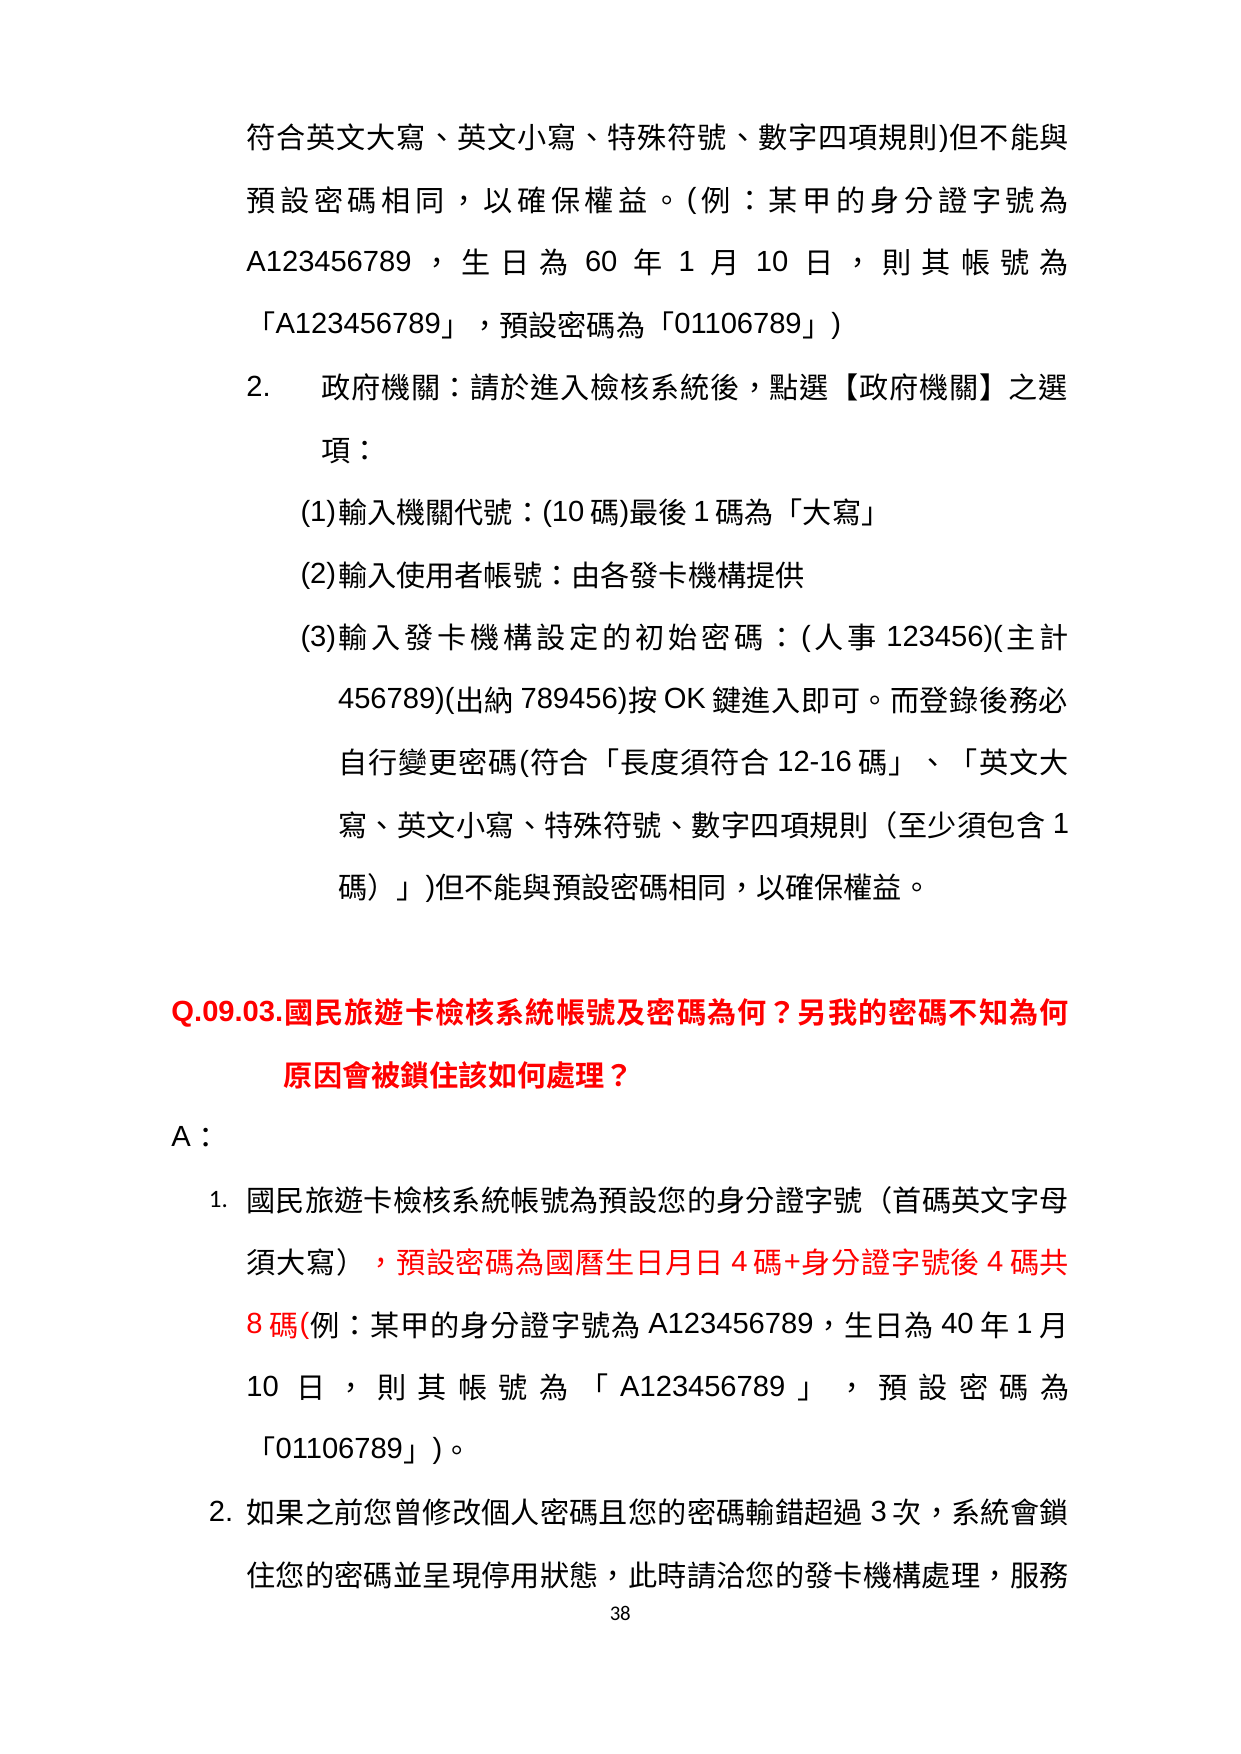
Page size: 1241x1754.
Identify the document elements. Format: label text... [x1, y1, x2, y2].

list 國民旅遊卡檢核系統帳號為預設您的身分證字號（首碼英文字母須大寫），預設密碼為國曆生日月日4碼+身分證字號後4碼共8碼(例：某甲的身分證字號為A123456789，生日為40年1月10日，則其帳號為「A123456789」，預設密碼為「01106789」)。 [209, 1157, 1069, 1469]
text A： [171, 1094, 1069, 1157]
list 輸入使用者帳號：由各發卡機構提供 [300, 532, 1069, 594]
list 輸入發卡機構設定的初始密碼：(人事123456)(主計456789)(出納789456)按OK鍵進入即可。而登錄後務必自行變更密碼(符合「長度須符合12-16碼」、「英文大寫、英文小寫、特殊符號、數字四項規則（至少須包含1碼）」)但不能與預設密碼相同，以確保權益。 [300, 594, 1069, 907]
list 政府機關：請於進入檢核系統後，點選【政府機關】之選項： [246, 344, 1069, 469]
list 輸入機關代號：(10碼)最後1碼為「大寫」 [300, 469, 1069, 532]
list 如果之前您曾修改個人密碼且您的密碼輸錯超過3次，系統會鎖住您的密碼並呈現停用狀態，此時請洽您的發卡機構處理，服務 [209, 1469, 1069, 1594]
list 符合英文大寫、英文小寫、特殊符號、數字四項規則)但不能與預設密碼相同，以確保權益。(例：某甲的身分證字號為A123456789，生日為60年1月10日，則其帳號為「A123456789」，預設密碼為「01106789」) [209, 94, 1069, 344]
text Q.09.03.國民旅遊卡檢核系統帳號及密碼為何？另我的密碼不知為何原因會被鎖住該如何處理？ [171, 969, 1069, 1094]
